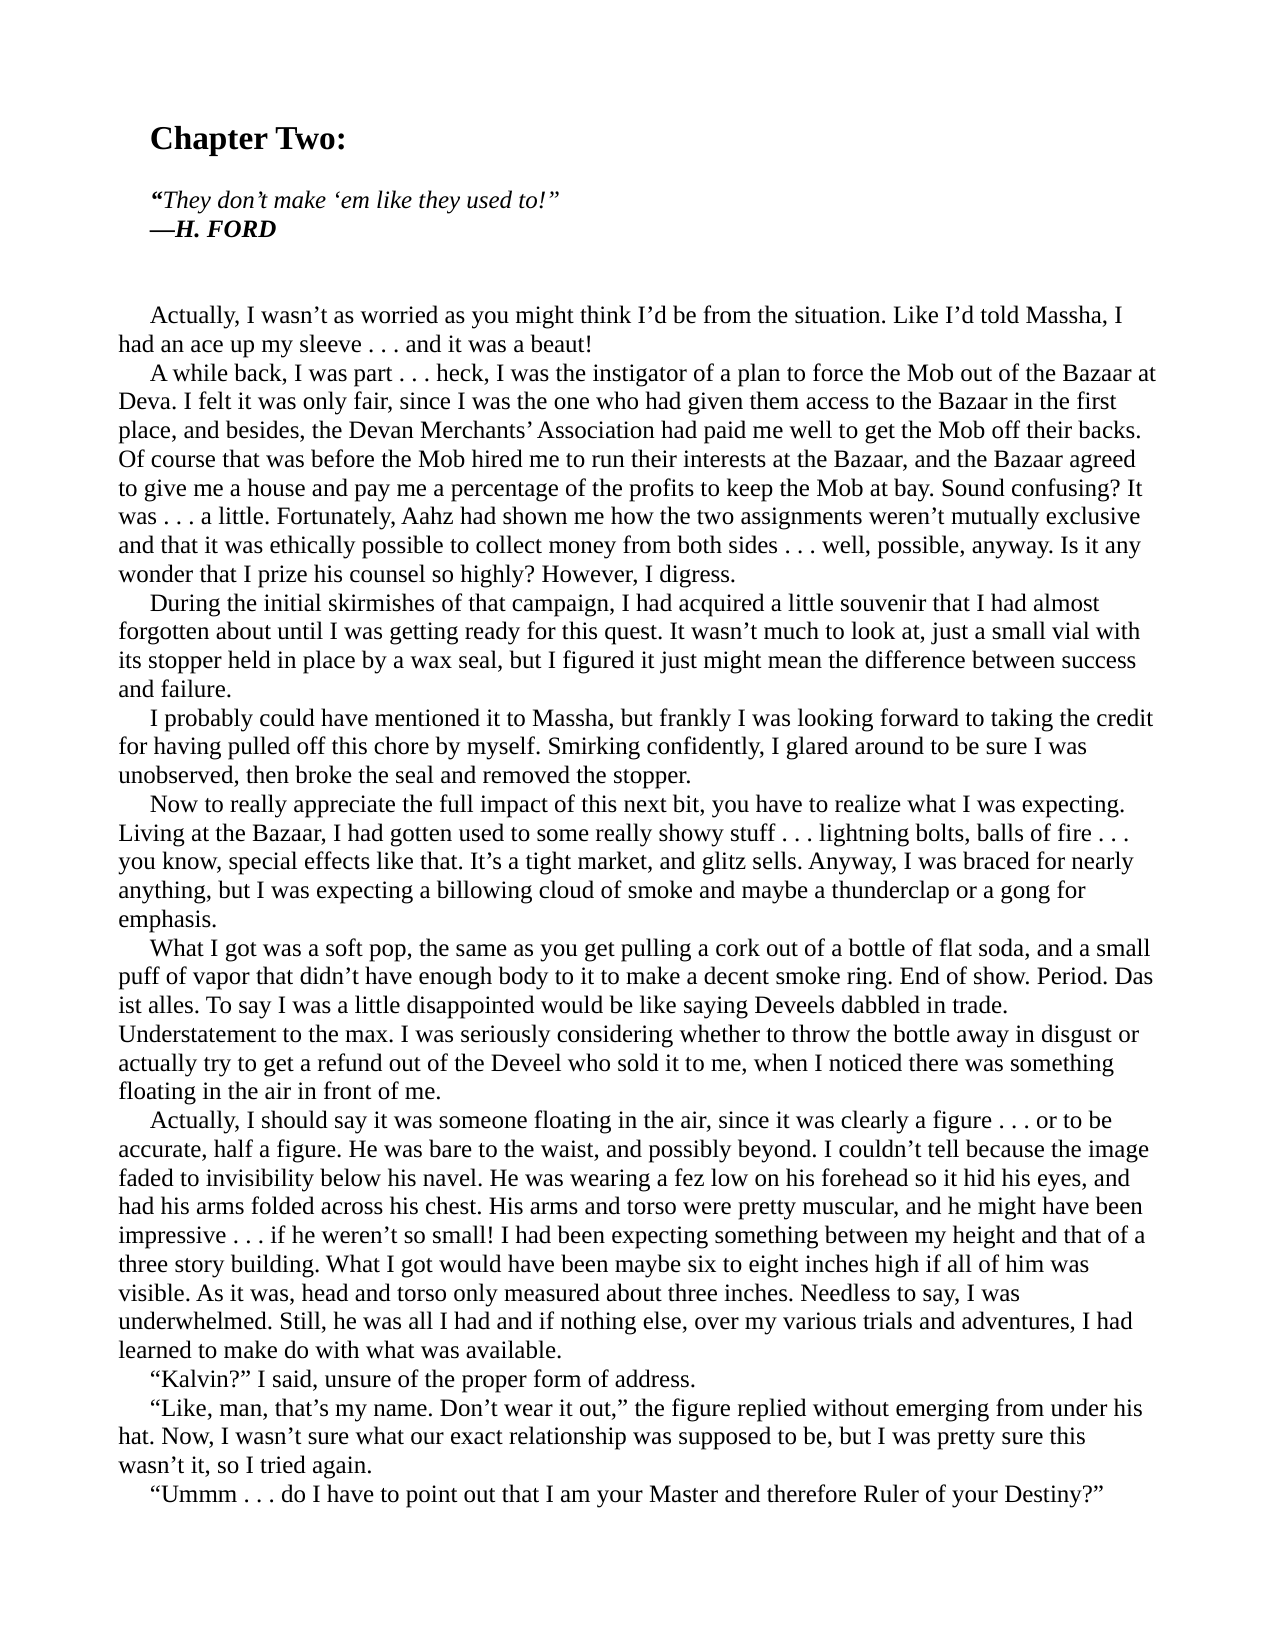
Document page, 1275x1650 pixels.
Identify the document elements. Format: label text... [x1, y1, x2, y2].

text What I got was a soft pop, the same as you get pulling a cork out of a bottle of flat soda, and a small puff of vapor that didn’t have enough body to it to make a decent smoke ring. End of show. Period. Das ist alles. To say I was a little disappointed would be like saying Deveels dabbled in trade. Understatement to the max. I was seriously considering whether to throw the bottle away in disgust or actually try to get a refund out of the Deveel who sold it to me, when I noticed there was something floating in the air in front of me. [118, 933, 1157, 1105]
text I probably could have mentioned it to Massha, but frankly I was looking forward to taking the credit for having pulled off this chore by myself. Smirking confidently, I glared around to be sure I was unobserved, then broke the seal and removed the stopper. [118, 703, 1157, 789]
text Actually, I wasn’t as worried as you might think I’d be from the situation. Like I’d told Massha, I had an ace up my sleeve . . . and it was a beaut! [118, 300, 1157, 358]
text Actually, I should say it was someone floating in the air, since it was clearly a figure . . . or to be accurate, half a figure. He was bare to the waist, and possibly beyond. I couldn’t tell because the image faded to invisibility below his navel. He was wearing a fez low on his forehead so it hid his eyes, and had his arms folded across his chest. His arms and torso were pretty muscular, and he might have been impressive . . . if he weren’t so small! I had been expecting something between my height and that of a three story building. What I got would have been maybe six to eight inches high if all of him was visible. As it was, head and torso only measured about three inches. Needless to say, I was underwhelmed. Still, he was all I had and if nothing else, over my various trials and adventures, I had learned to make do with what was available. [118, 1105, 1157, 1364]
text “Kalvin?” I said, unsure of the proper form of address. [118, 1364, 1157, 1393]
subtitle “They don’t make ‘em like they used to!” [150, 185, 1157, 214]
text “Like, man, that’s my name. Don’t wear it out,” the figure replied without emerging from under his hat. Now, I wasn’t sure what our exact relationship was supposed to be, but I was pretty sure this wasn’t it, so I tried again. [118, 1393, 1157, 1479]
text During the initial skirmishes of that campaign, I had acquired a little souvenir that I had almost forgotten about until I was getting ready for this quest. It wasn’t much to look at, just a small vial with its stopper held in place by a wax seal, but I figured it just might mean the difference between success and failure. [118, 588, 1157, 703]
text A while back, I was part . . . heck, I was the instigator of a plan to force the Mob out of the Bazaar at Deva. I felt it was only fair, since I was the one who had given them access to the Bazaar in the first place, and besides, the Devan Merchants’ Association had paid me well to get the Mob off their backs. Of course that was before the Mob hired me to run their interests at the Bazaar, and the Bazaar agreed to give me a house and pay me a percentage of the profits to keep the Mob at bay. Sound confusing? It was . . . a little. Fortunately, Aahz had shown me how the two assignments weren’t mutually exclusive and that it was ethically possible to collect money from both sides . . . well, possible, anyway. Is it any wonder that I prize his counsel so highly? However, I digress. [118, 358, 1157, 588]
subtitle —H. FORD [150, 214, 1157, 243]
subtitle Chapter Two: [118, 118, 1157, 156]
text Now to really appreciate the full impact of this next bit, you have to realize what I was expecting. Living at the Bazaar, I had gotten used to some really showy stuff . . . lightning bolts, balls of fire . . . you know, special effects like that. It’s a tight market, and glitz sells. Anyway, I was braced for nearly anything, but I was expecting a billowing cloud of smoke and maybe a thunderclap or a gong for emphasis. [118, 789, 1157, 933]
text “Ummm . . . do I have to point out that I am your Master and therefore Ruler of your Destiny?” [118, 1479, 1157, 1508]
